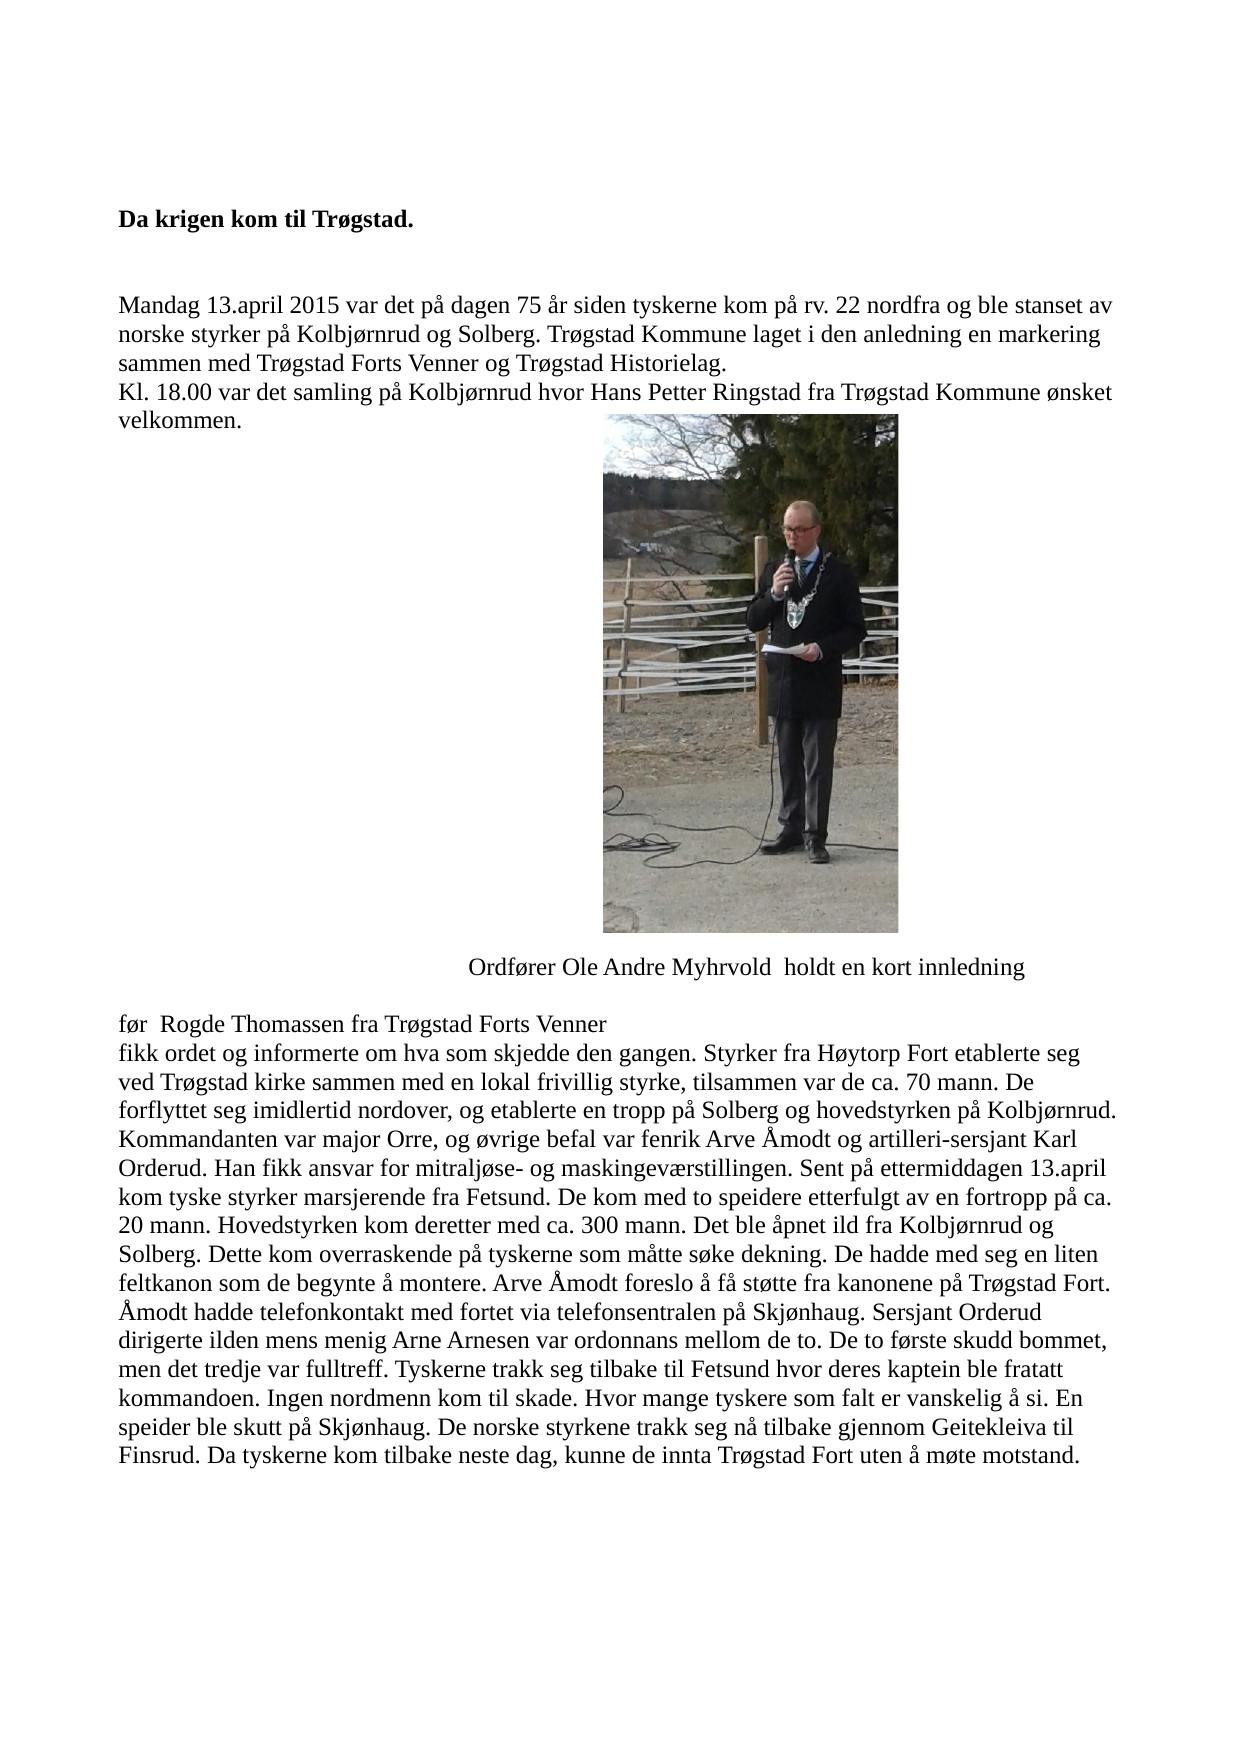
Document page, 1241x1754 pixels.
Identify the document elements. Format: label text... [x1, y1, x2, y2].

text Da krigen kom til Trøgstad. [118, 204, 1122, 233]
text Kl. 18.00 var det samling på Kolbjørnrud hvor Hans Petter Ringstad fra Trøgstad Kommune ønsket velkommen. [118, 377, 1122, 434]
text Mandag 13.april 2015 var det på dagen 75 år siden tyskerne kom på rv. 22 nordfra og ble stanset av norske styrker på Kolbjørnrud og Solberg. Trøgstad Kommune laget i den anledning en markering sammen med Trøgstad Forts Venner og Trøgstad Historielag. [118, 291, 1122, 377]
text før Rogde Thomassen fra Trøgstad Forts Venner [118, 1009, 1122, 1038]
text Ordfører Ole Andre Myhrvold holdt en kort innledning [118, 952, 1122, 981]
text fikk ordet og informerte om hva som skjedde den gangen. Styrker fra Høytorp Fort etablerte seg ved Trøgstad kirke sammen med en lokal frivillig styrke, tilsammen var de ca. 70 mann. De forflyttet seg imidlertid nordover, og etablerte en tropp på Solberg og hovedstyrken på Kolbjørnrud. Kommandanten var major Orre, og øvrige befal var fenrik Arve Åmodt og artilleri-sersjant Karl Orderud. Han fikk ansvar for mitraljøse- og maskingeværstillingen. Sent på ettermiddagen 13.april kom tyske styrker marsjerende fra Fetsund. De kom med to speidere etterfulgt av en fortropp på ca. 20 mann. Hovedstyrken kom deretter med ca. 300 mann. Det ble åpnet ild fra Kolbjørnrud og Solberg. Dette kom overraskende på tyskerne som måtte søke dekning. De hadde med seg en liten feltkanon som de begynte å montere. Arve Åmodt foreslo å få støtte fra kanonene på Trøgstad Fort. Åmodt hadde telefonkontakt med fortet via telefonsentralen på Skjønhaug. Sersjant Orderud dirigerte ilden mens menig Arne Arnesen var ordonnans mellom de to. De to første skudd bommet, men det tredje var fulltreff. Tyskerne trakk seg tilbake til Fetsund hvor deres kaptein ble fratatt kommandoen. Ingen nordmenn kom til skade. Hvor mange tyskere som falt er vanskelig å si. En speider ble skutt på Skjønhaug. De norske styrkene trakk seg nå tilbake gjennom Geitekleiva til Finsrud. Da tyskerne kom tilbake neste dag, kunne de innta Trøgstad Fort uten å møte motstand. [118, 1038, 1122, 1469]
